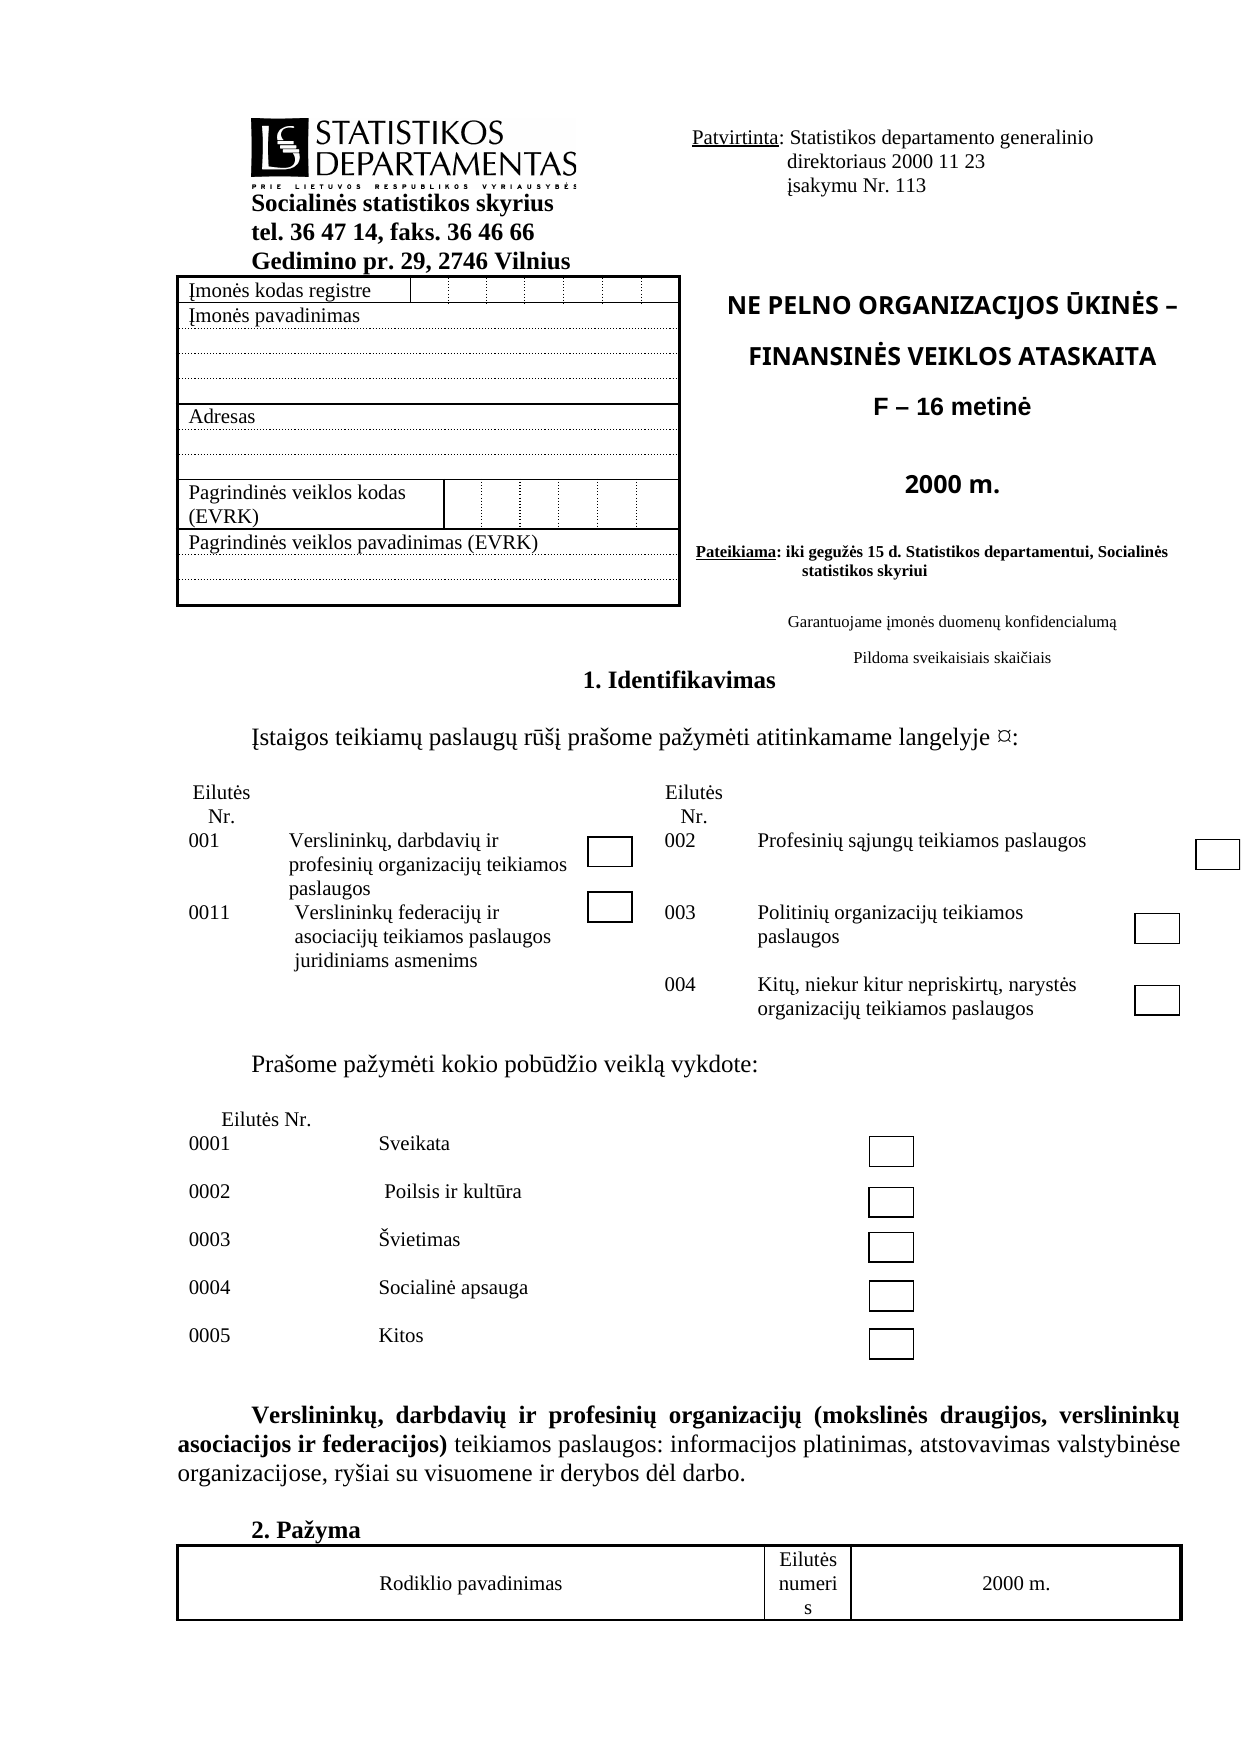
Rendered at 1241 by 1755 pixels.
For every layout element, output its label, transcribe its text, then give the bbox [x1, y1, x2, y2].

text Socialinės statistikos skyrius [177, 188, 1181, 217]
table_cell Švietimas [355, 1227, 1028, 1275]
table_cell [559, 480, 597, 528]
table_cell [1113, 828, 1181, 900]
table_cell [179, 579, 678, 604]
text 2. Pažyma [177, 1515, 1181, 1544]
table_header [581, 780, 653, 828]
table_cell [637, 480, 678, 528]
table_cell [445, 480, 482, 528]
table_cell 0001 [177, 1131, 355, 1179]
table_header [449, 278, 486, 302]
table_cell [581, 900, 653, 972]
table_cell [520, 480, 558, 528]
table_cell [179, 353, 678, 378]
table_cell [1028, 1275, 1181, 1323]
table_cell 0004 [177, 1275, 355, 1323]
table_header [525, 278, 563, 302]
table_cell [598, 480, 637, 528]
table_cell [179, 454, 678, 479]
table_header [411, 278, 448, 302]
table_cell Adresas [179, 405, 678, 428]
table_cell Pagrindinės veiklos pavadinimas (EVRK) [179, 530, 678, 554]
table_cell [1113, 900, 1181, 972]
table_cell 0003 [177, 1227, 355, 1275]
table_cell Profesinių sąjungų teikiamos paslaugos [735, 828, 1113, 900]
table_cell [177, 972, 266, 1020]
table_cell [179, 378, 678, 403]
table_header [735, 780, 1113, 828]
table_cell [179, 554, 678, 579]
table_cell 0002 [177, 1179, 355, 1227]
table_cell 0005 [177, 1323, 355, 1371]
table_cell Kitų, niekur kitur nepriskirtų, narystės organizacijų teikiamos paslaugos [735, 972, 1113, 1020]
table_cell Sveikata [355, 1131, 1028, 1179]
table_cell [1113, 972, 1181, 1020]
table_cell [266, 972, 581, 1020]
text Verslininkų, darbdavių ir profesinių organizacijų (mokslinės draugijos, verslininkų asociacijos ir federacijos) teikiamos paslaugos: informacijos platinimas, atstovavimas valstybinėse organizacijose, ryšiai su visuomene ir derybos dėl darbo. [177, 1400, 1181, 1486]
table_cell [1028, 1227, 1181, 1275]
table_cell Verslininkų federacijų ir asociacijų teikiamos paslaugos juridiniams asmenims [266, 900, 581, 972]
table_header Įmonės kodas registre [179, 278, 410, 302]
table_header Eilutės Nr. [177, 780, 266, 828]
table_cell Verslininkų, darbdavių ir profesinių organizacijų teikiamos paslaugos [266, 828, 581, 900]
table_cell Politinių organizacijų teikiamos paslaugos [735, 900, 1113, 972]
table_header [266, 780, 581, 828]
text tel. 36 47 14, faks. 36 46 66 [177, 217, 1181, 246]
table_cell Socialinė apsauga [355, 1275, 1028, 1323]
table_cell [581, 972, 653, 1020]
table_cell Įmonės pavadinimas [179, 303, 678, 327]
table_cell [1028, 1179, 1181, 1227]
table_cell Kitos [355, 1323, 1028, 1371]
table_cell Poilsis ir kultūra [355, 1179, 1028, 1227]
table_cell 0011 [177, 900, 266, 972]
table_header [641, 278, 678, 302]
table_cell [179, 328, 678, 353]
table_header Eilutės Nr. [177, 1107, 355, 1131]
table_cell 001 [177, 828, 266, 900]
text Prašome pažymėti kokio pobūdžio veiklą vykdote: [177, 1049, 1181, 1078]
table_header Eilutės Nr. [653, 780, 734, 828]
text Įstaigos teikiamų paslaugų rūšį prašome pažymėti atitinkamame langelyje : [177, 722, 1181, 751]
text 1. Identifikavimas [177, 665, 1181, 693]
table_cell 003 [653, 900, 734, 972]
table_header Eilutės numeris [765, 1547, 850, 1619]
table_header 2000 m. [852, 1547, 1179, 1619]
table_header [355, 1107, 1028, 1131]
table_cell [1028, 1131, 1181, 1179]
table_cell 002 [653, 828, 734, 900]
table_header Rodiklio pavadinimas [179, 1547, 764, 1619]
table_header [1113, 780, 1181, 828]
table_cell [1028, 1323, 1181, 1371]
table_header [1028, 1107, 1181, 1131]
table_cell [482, 480, 520, 528]
table_header [486, 278, 524, 302]
table_header [602, 278, 641, 302]
table_cell [179, 429, 678, 453]
table_cell [581, 828, 653, 900]
table_header [563, 278, 602, 302]
text Gedimino pr. 29, 2746 Vilnius [177, 246, 1181, 275]
table_cell 004 [653, 972, 734, 1020]
table_cell Pagrindinės veiklos kodas (EVRK) [179, 480, 443, 528]
